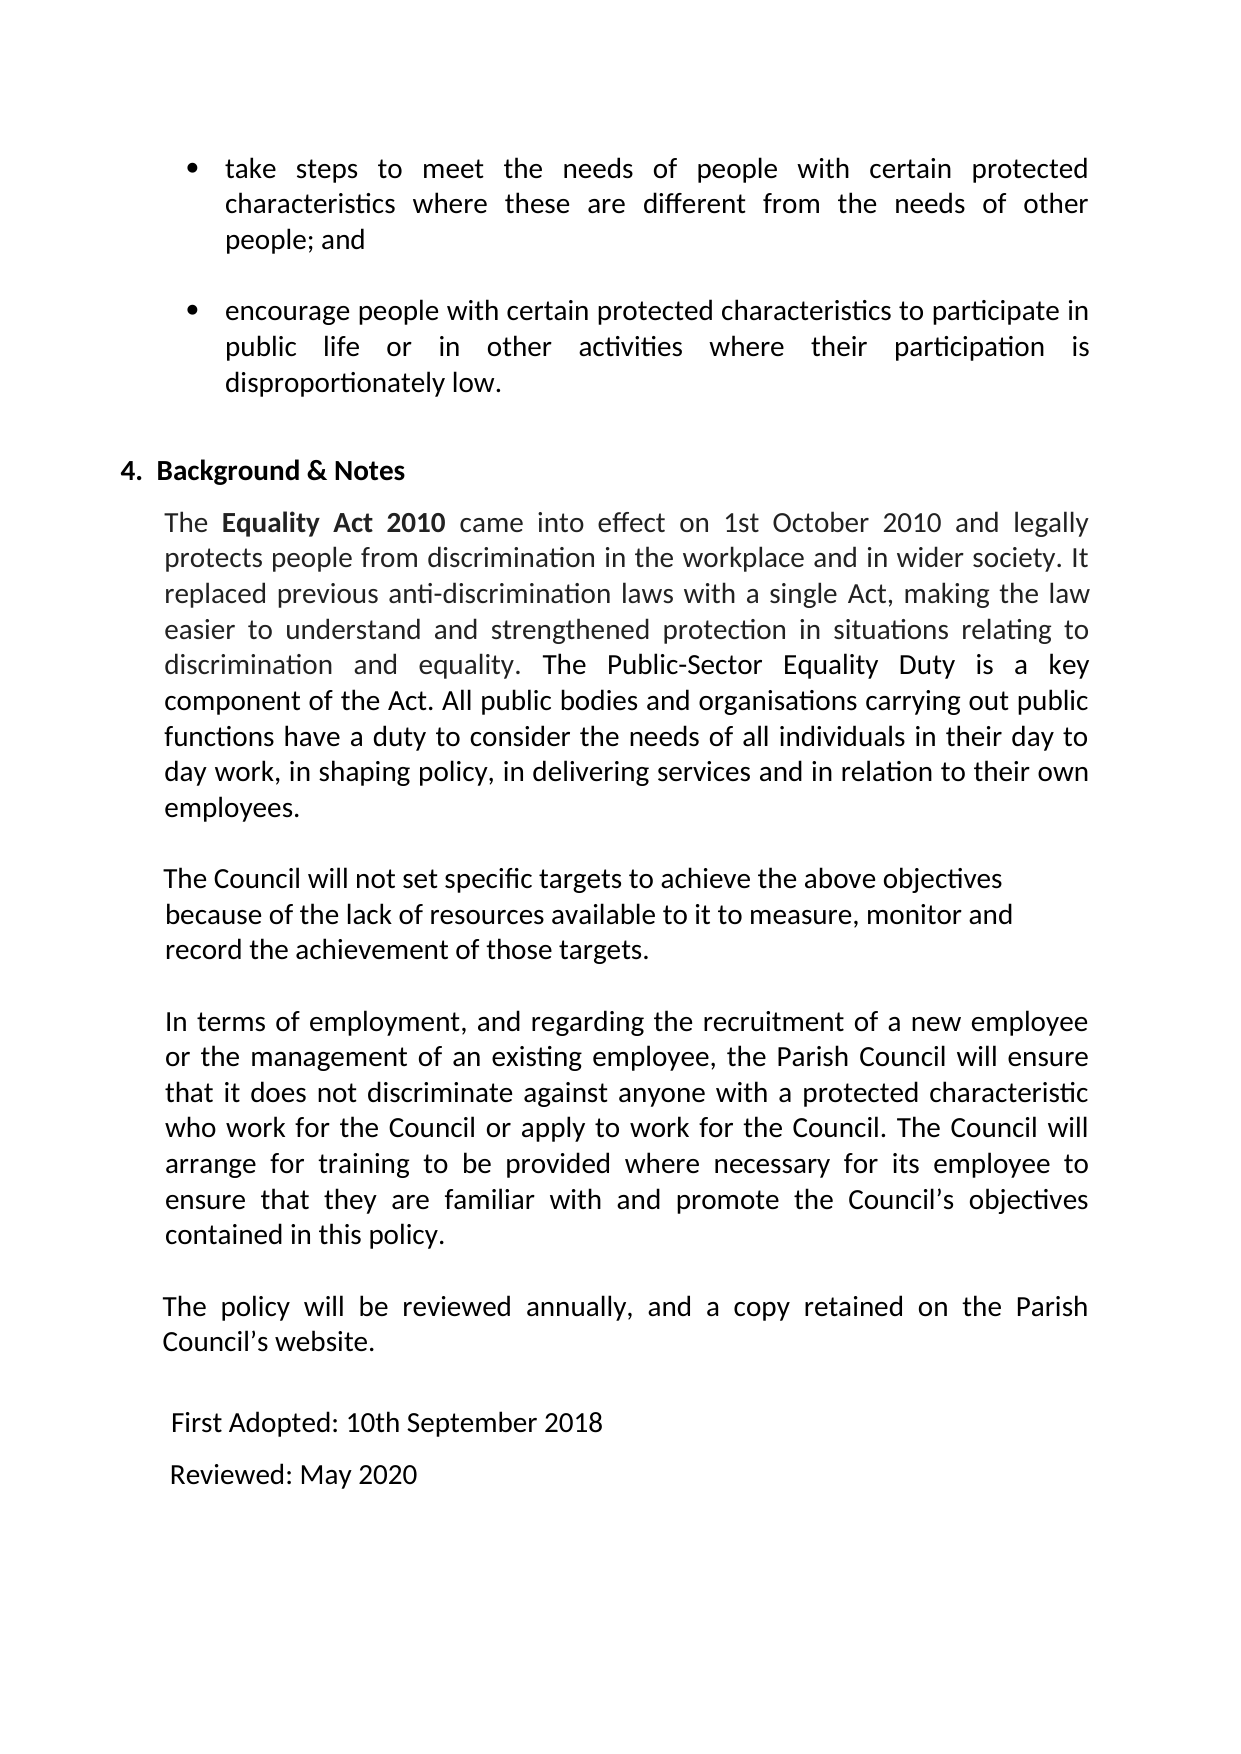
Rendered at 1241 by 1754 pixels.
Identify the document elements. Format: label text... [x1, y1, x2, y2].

text The Council will not set specific targets to achieve the above objectives because of the lack of resources available to it to measure, monitor and record the achievement of those targets. [150, 860, 1090, 967]
text In terms of employment, and regarding the recruitment of a new employee or the management of an existing employee, the Parish Council will ensure that it does not discriminate against anyone with a protected characteristic who work for the Council or apply to work for the Council. The Council will arrange for training to be provided where necessary for its employee to ensure that they are familiar with and promote the Council’s objectives contained in this policy. [165, 1003, 1090, 1252]
list encourage people with certain protected characteristics to participate in public life or in other activities where their participation is disproportionately low. [187, 292, 1090, 399]
text The Equality Act 2010 came into effect on 1st October 2010 and legally protects people from discrimination in the workplace and in wider society. It replaced previous anti-discrimination laws with a single Act, making the law easier to understand and strengthened protection in situations relating to discrimination and equality. The Public-Sector Equality Duty is a key component of the Act. All public bodies and organisations carrying out public functions have a duty to consider the needs of all individuals in their day to day work, in shaping policy, in delivering services and in relation to their own employees. [164, 504, 1090, 824]
text The policy will be reviewed annually, and a copy retained on the Parish Council’s website. [162, 1288, 1090, 1359]
list Background & Notes [120, 452, 1090, 487]
list take steps to meet the needs of people with certain protected characteristics where these are different from the needs of other people; and [187, 150, 1090, 257]
text Reviewed: May 2020 [150, 1456, 1090, 1492]
text First Adopted: 10th September 2018 [150, 1404, 1090, 1439]
